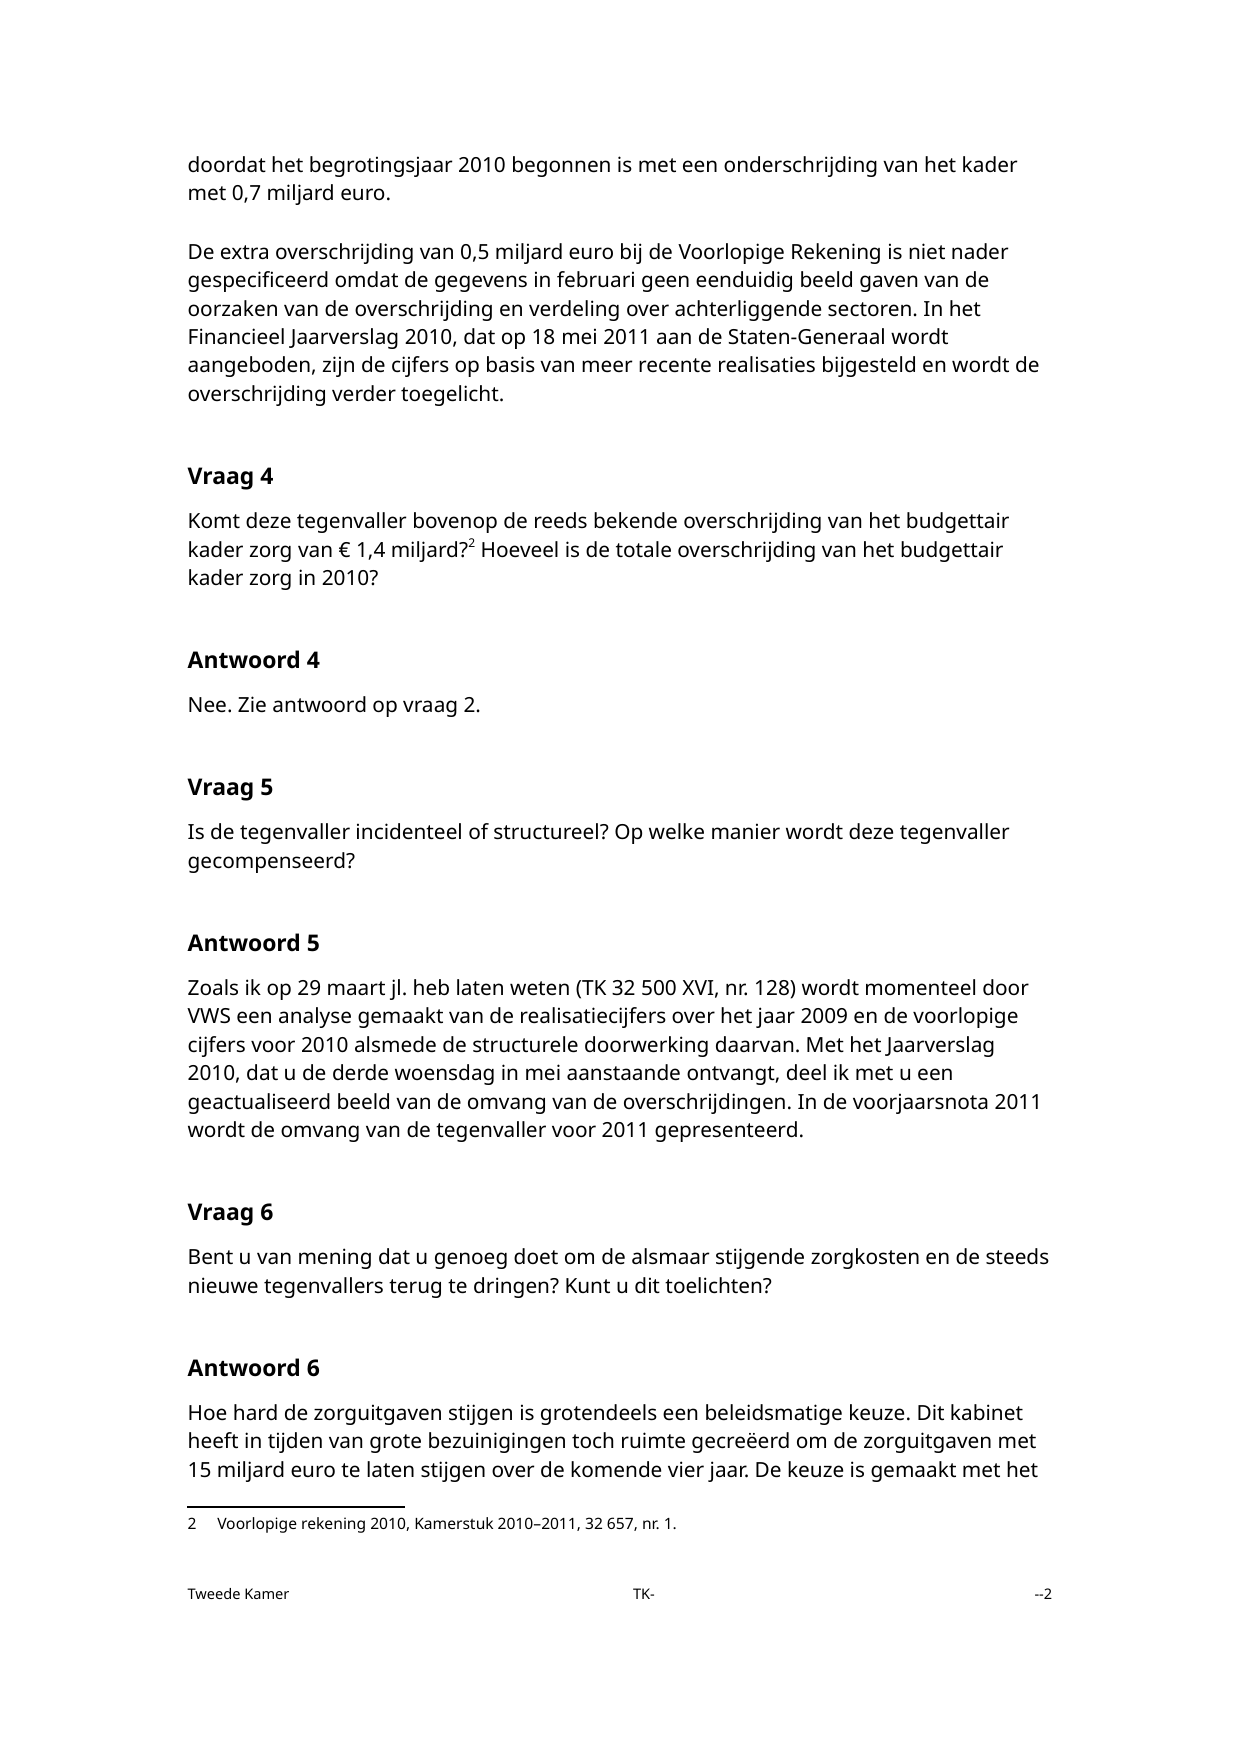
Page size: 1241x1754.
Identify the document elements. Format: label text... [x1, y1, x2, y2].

subtitle Antwoord 6 [187, 1352, 1053, 1383]
subtitle Vraag 4 [187, 460, 1053, 491]
text Zoals ik op 29 maart jl. heb laten weten (TK 32 500 XVI, nr. 128) wordt momenteel door VWS een analyse gemaakt van de realisatiecijfers over het jaar 2009 en de voorlopige cijfers voor 2010 alsmede de structurele doorwerking daarvan. Met het Jaarverslag 2010, dat u de derde woensdag in mei aanstaande ontvangt, deel ik met u een geactualiseerd beeld van de omvang van de overschrijdingen. In de voorjaarsnota 2011 wordt de omvang van de tegenvaller voor 2011 gepresenteerd. [187, 973, 1053, 1144]
subtitle Antwoord 4 [187, 644, 1053, 675]
text Nee. Zie antwoord op vraag 2. [187, 690, 1053, 719]
text Bent u van mening dat u genoeg doet om de alsmaar stijgende zorgkosten en de steeds nieuwe tegenvallers terug te dringen? Kunt u dit toelichten? [187, 1242, 1053, 1299]
text Hoe hard de zorguitgaven stijgen is grotendeels een beleidsmatige keuze. Dit kabinet heeft in tijden van grote bezuinigingen toch ruimte gecreëerd om de zorguitgaven met 15 miljard euro te laten stijgen over de komende vier jaar. De keuze is gemaakt met het [187, 1398, 1053, 1483]
text Is de tegenvaller incidenteel of structureel? Op welke manier wordt deze tegenvaller gecompenseerd? [187, 817, 1053, 874]
text De extra overschrijding van 0,5 miljard euro bij de Voorlopige Rekening is niet nader gespecificeerd omdat de gegevens in februari geen eenduidig beeld gaven van de oorzaken van de overschrijding en verdeling over achterliggende sectoren. In het Financieel Jaarverslag 2010, dat op 18 mei 2011 aan de Staten-Generaal wordt aangeboden, zijn de cijfers op basis van meer recente realisaties bijgesteld en wordt de overschrijding verder toegelicht. [187, 237, 1053, 407]
subtitle Vraag 5 [187, 771, 1053, 802]
subtitle Vraag 6 [187, 1196, 1053, 1227]
text doordat het begrotingsjaar 2010 begonnen is met een onderschrijding van het kader met 0,7 miljard euro. [187, 150, 1053, 207]
text Komt deze tegenvaller bovenop de reeds bekende overschrijding van het budgettair kader zorg van € 1,4 miljard? Hoeveel is de totale overschrijding van het budgettair kader zorg in 2010? [187, 506, 1053, 592]
text Voorlopige rekening 2010, Kamerstuk 2010–2011, 32 657, nr. 1. [187, 1506, 1053, 1534]
subtitle Antwoord 5 [187, 927, 1053, 958]
